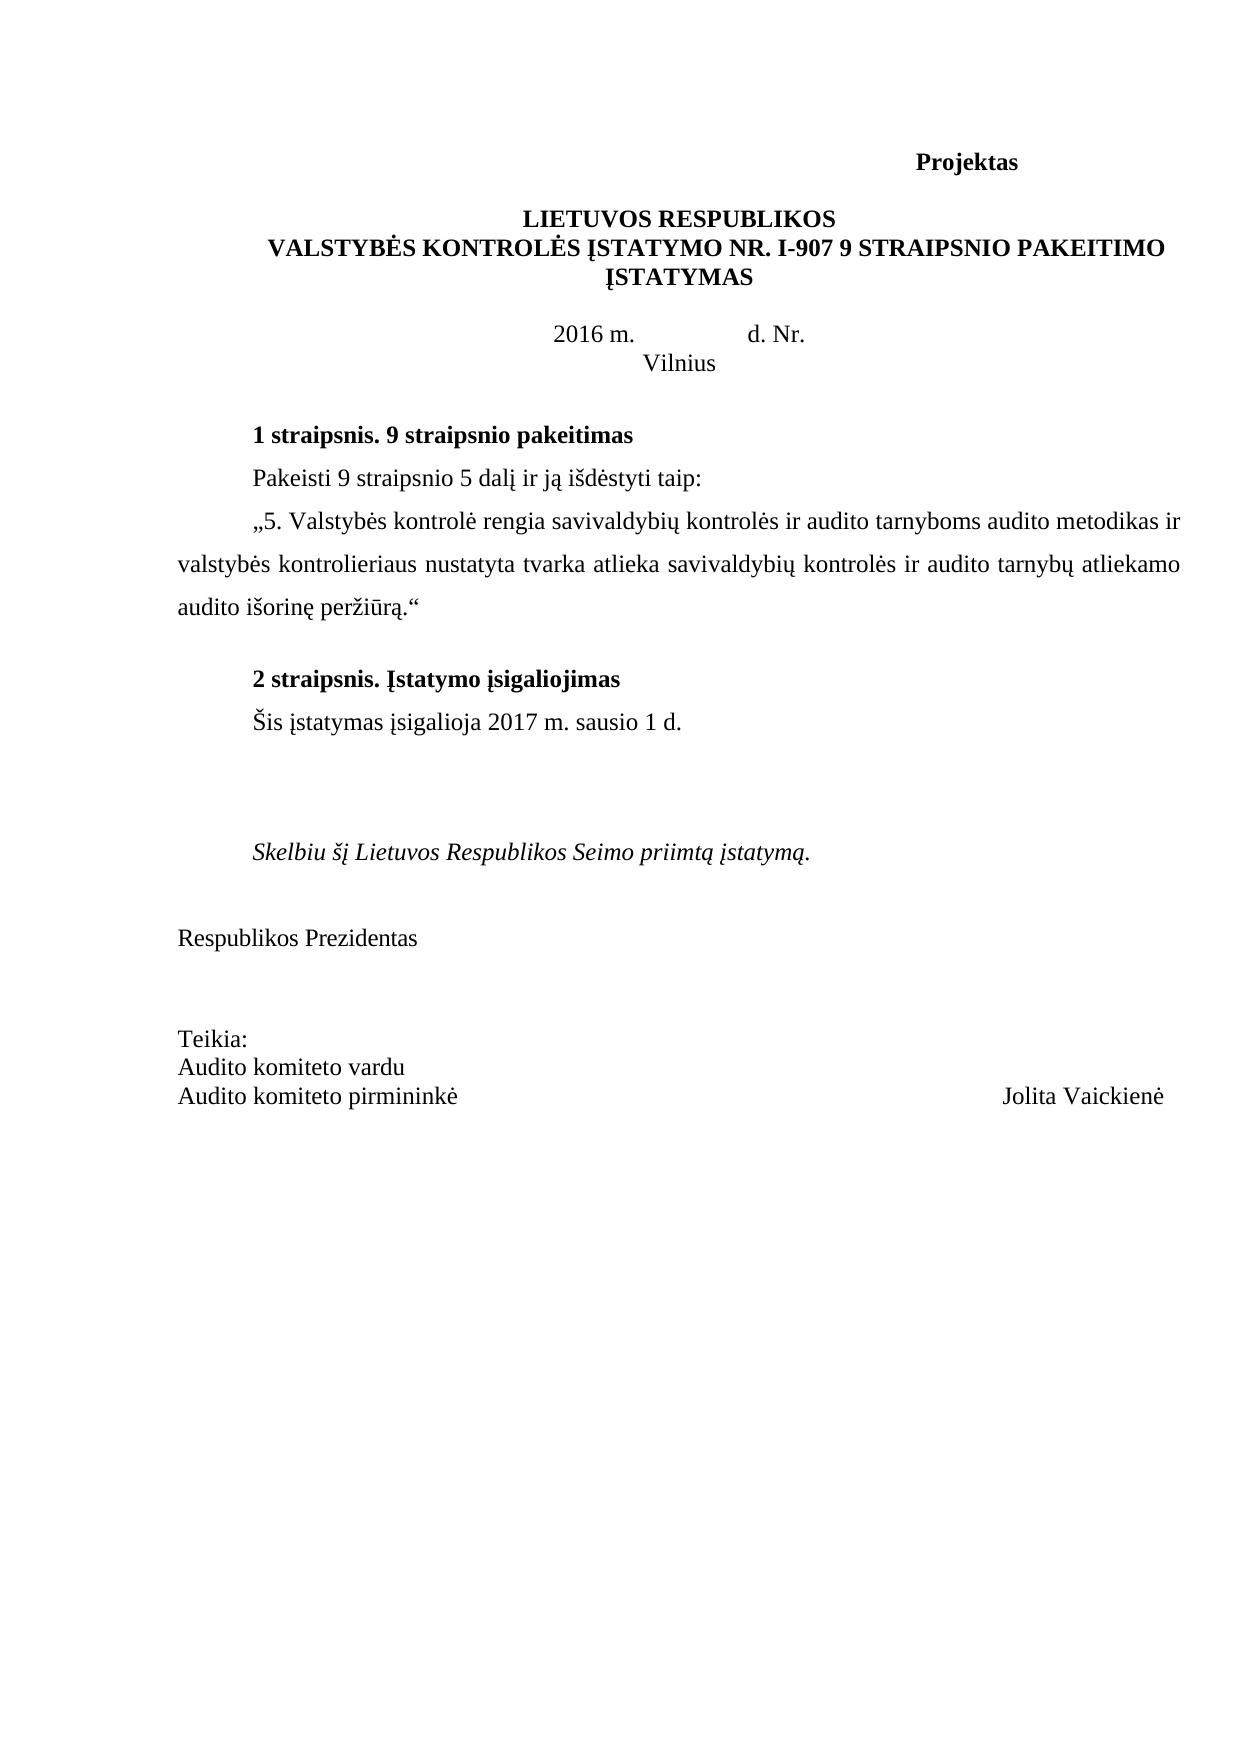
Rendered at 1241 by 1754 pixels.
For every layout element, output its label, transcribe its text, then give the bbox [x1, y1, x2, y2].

text 1 straipsnis. 9 straipsnio pakeitimas [177, 420, 1181, 449]
text Audito komiteto pirmininkė Jolita Vaickienė [177, 1081, 1181, 1110]
text Pakeisti 9 straipsnio 5 dalį ir ją išdėstyti taip: [177, 463, 1181, 492]
text Audito komiteto vardu [177, 1052, 1181, 1081]
text 2 straipsnis. Įstatymo įsigaliojimas [177, 664, 1181, 693]
text Lietuvos Respublikos [177, 204, 1181, 233]
text 2016 m. d. Nr. [177, 319, 1181, 348]
text Teikia: [177, 1024, 1181, 1052]
text VALSTYBĖS KONTROLĖS ĮSTATYMO NR. I-907 9 STRAIPSNIO PAKEITIMO [177, 233, 1181, 262]
text „5. Valstybės kontrolė rengia savivaldybių kontrolės ir audito tarnyboms audito metodikas ir valstybės kontrolieriaus nustatyta tvarka atlieka savivaldybių kontrolės ir audito tarnybų atliekamo audito išorinę peržiūrą.“ [177, 506, 1181, 621]
text ĮSTATYMAS [177, 262, 1181, 291]
text Projektas [916, 147, 1181, 176]
text Skelbiu šį Lietuvos Respublikos Seimo priimtą įstatymą. [177, 837, 1181, 866]
text Vilnius [177, 348, 1181, 377]
text Respublikos Prezidentas [177, 923, 1181, 952]
text Šis įstatymas įsigalioja 2017 m. sausio 1 d. [177, 707, 1181, 736]
